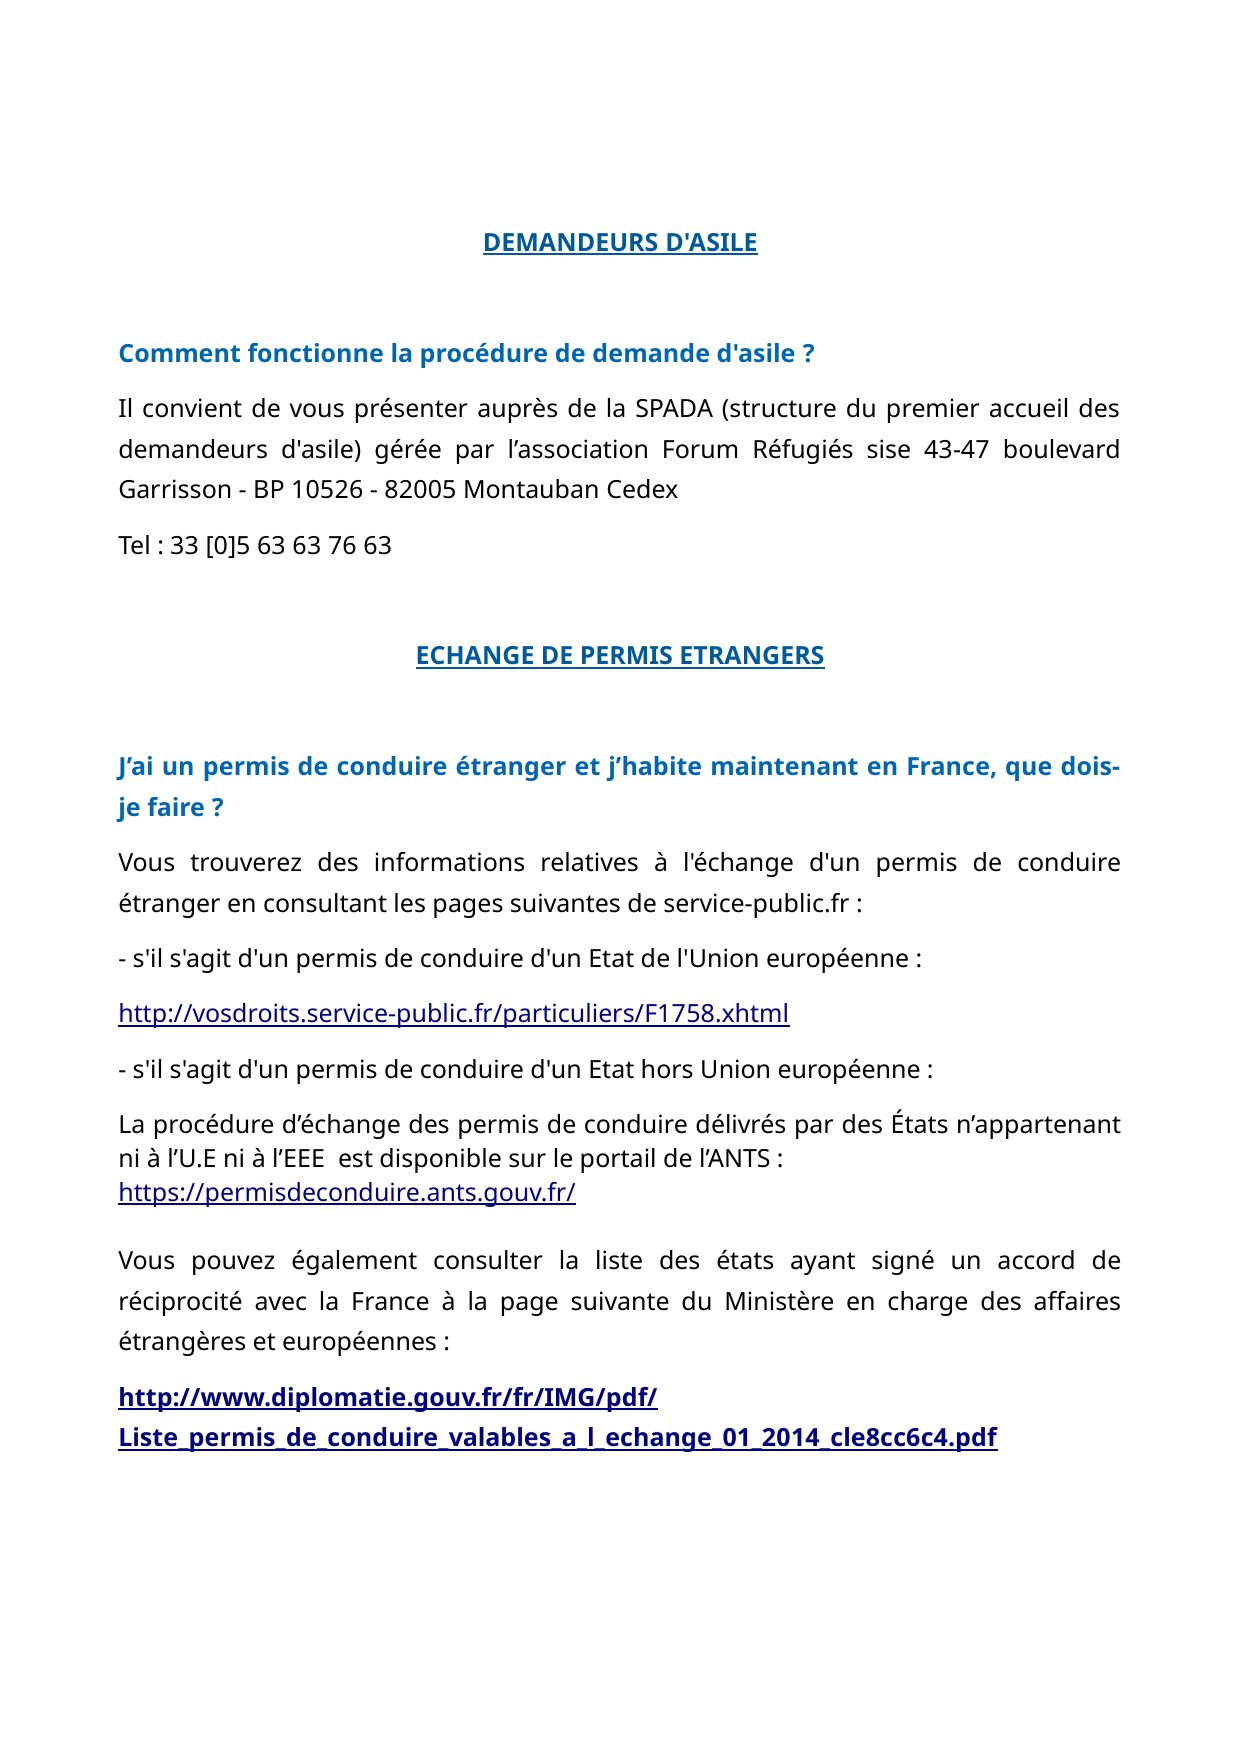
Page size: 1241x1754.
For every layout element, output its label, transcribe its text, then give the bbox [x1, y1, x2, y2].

text Tel : 33 [0]5 63 63 76 63 [118, 528, 1122, 562]
text Comment fonctionne la procédure de demande d'asile ? [118, 336, 1122, 369]
text - s'il s'agit d'un permis de conduire d'un Etat hors Union européenne : [118, 1052, 1122, 1086]
text J’ai un permis de conduire étranger et j’habite maintenant en France, que dois-je faire ? [118, 749, 1122, 824]
text - s'il s'agit d'un permis de conduire d'un Etat de l'Union européenne : [118, 941, 1122, 975]
text Vous pouvez également consulter la liste des états ayant signé un accord de réciprocité avec la France à la page suivante du Ministère en charge des affaires étrangères et européennes : [118, 1243, 1122, 1358]
text DEMANDEURS D'ASILE [118, 225, 1122, 259]
text La procédure d’échange des permis de conduire délivrés par des États n’appartenant ni à l’U.E ni à l’EEE est disponible sur le portail de l’ANTS : [118, 1107, 1122, 1175]
text Vous trouverez des informations relatives à l'échange d'un permis de conduire étranger en consultant les pages suivantes de service-public.fr : [118, 845, 1122, 920]
text ECHANGE DE PERMIS ETRANGERS [118, 638, 1122, 672]
text Il convient de vous présenter auprès de la SPADA (structure du premier accueil des demandeurs d'asile) gérée par l’association Forum Réfugiés sise 43-47 boulevard Garrisson - BP 10526 - 82005 Montauban Cedex [118, 391, 1122, 506]
text http://vosdroits.service-public.fr/particuliers/F1758.xhtml [118, 996, 1122, 1030]
text http://www.diplomatie.gouv.fr/fr/IMG/pdf/Liste_permis_de_conduire_valables_a_l_echange_01_2014_cle8cc6c4.pdf [118, 1379, 1122, 1454]
text https://permisdeconduire.ants.gouv.fr/ [118, 1175, 1122, 1209]
